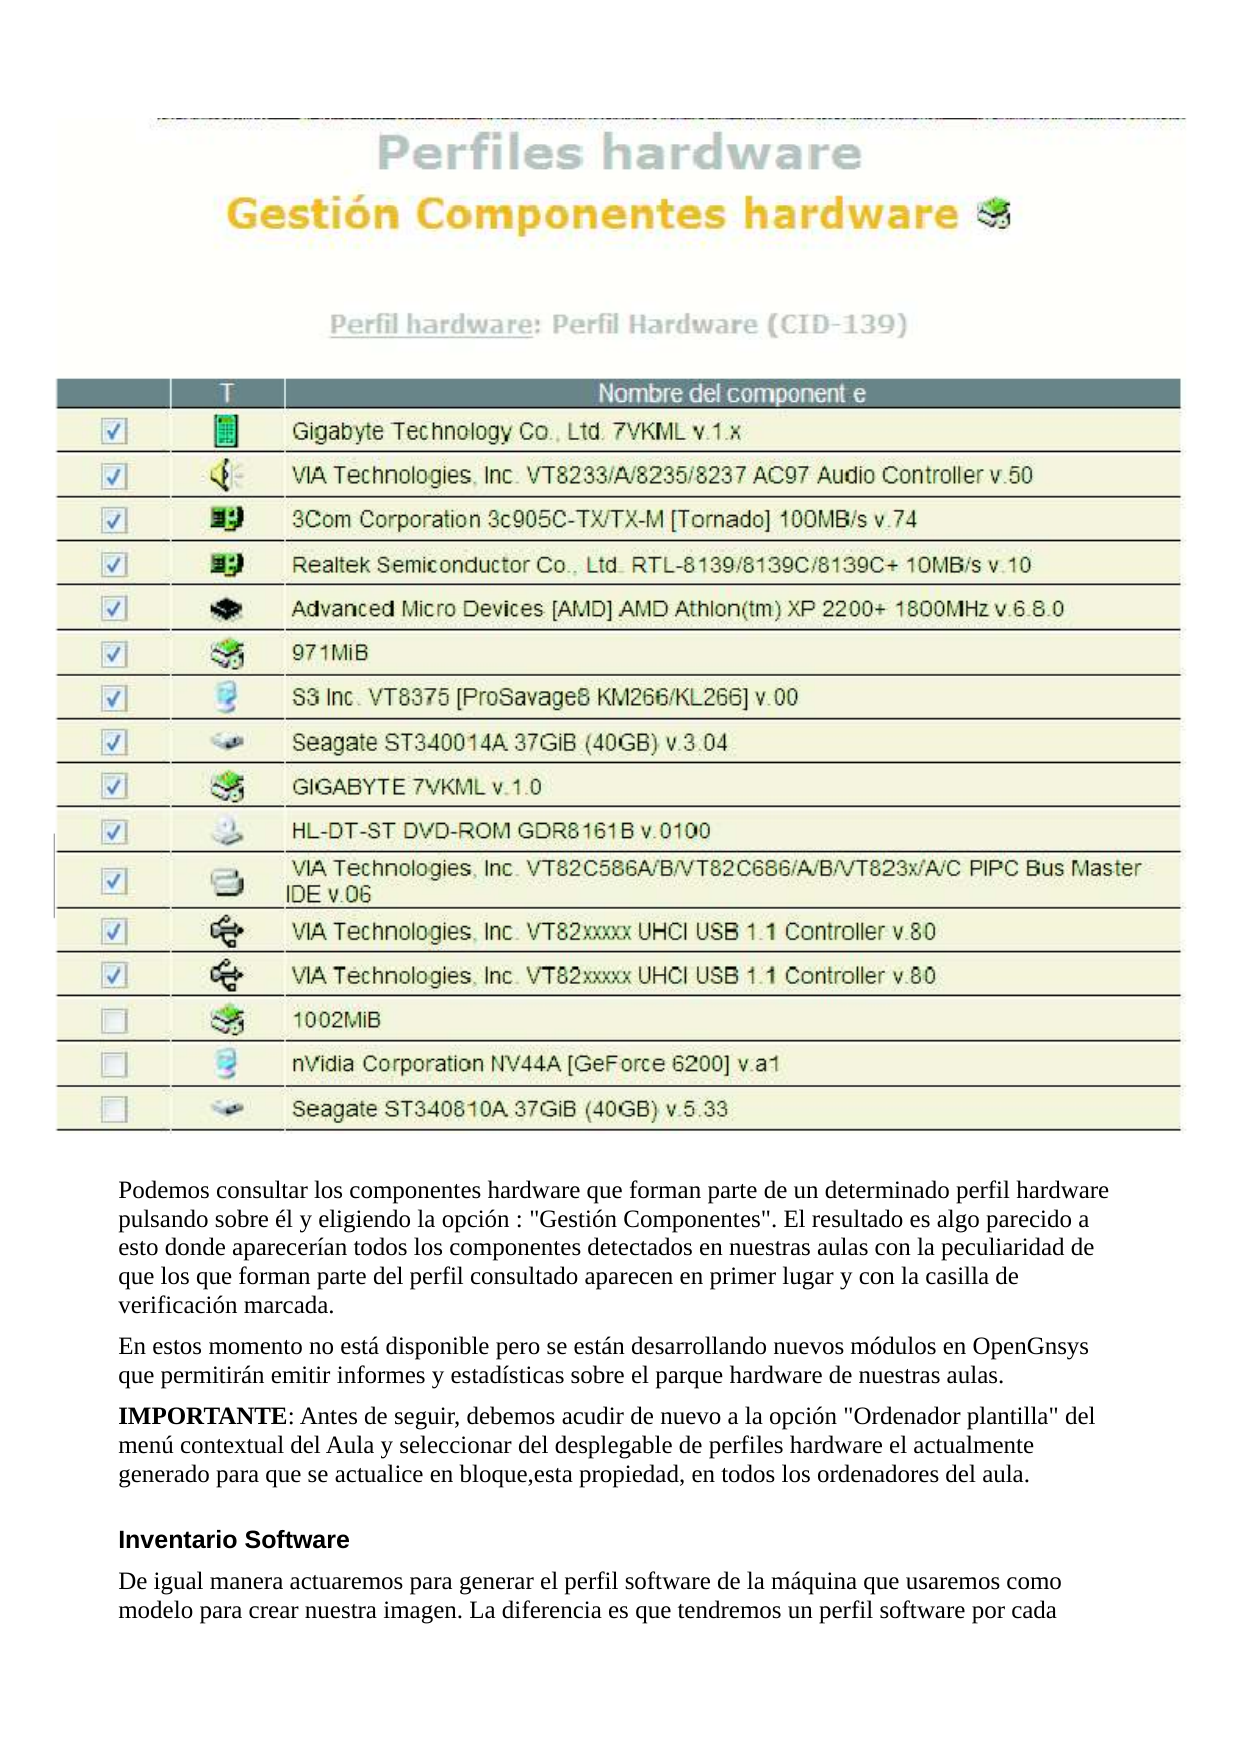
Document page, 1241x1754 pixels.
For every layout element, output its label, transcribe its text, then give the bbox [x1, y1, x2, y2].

text De igual manera actuaremos para generar el perfil software de la máquina que usaremos como modelo para crear nuestra imagen. La diferencia es que tendremos un perfil software por cada [118, 1566, 1122, 1624]
subtitle Inventario Software [118, 1525, 1122, 1554]
text IMPORTANTE: Antes de seguir, debemos acudir de nuevo a la opción "Ordenador plantilla" del menú contextual del Aula y seleccionar del desplegable de perfiles hardware el actualmente generado para que se actualice en bloque,esta propiedad, en todos los ordenadores del aula. [118, 1401, 1122, 1487]
text Podemos consultar los componentes hardware que forman parte de un determinado perfil hardware pulsando sobre él y eligiendo la opción : "Gestión Componentes". El resultado es algo parecido a esto donde aparecerían todos los componentes detectados en nuestras aulas con la peculiaridad de que los que forman parte del perfil consultado aparecen en primer lugar y con la casilla de verificación marcada. [118, 1175, 1122, 1319]
text En estos momento no está disponible pero se están desarrollando nuevos módulos en OpenGnsys que permitirán emitir informes y estadísticas sobre el parque hardware de nuestras aulas. [118, 1331, 1122, 1389]
